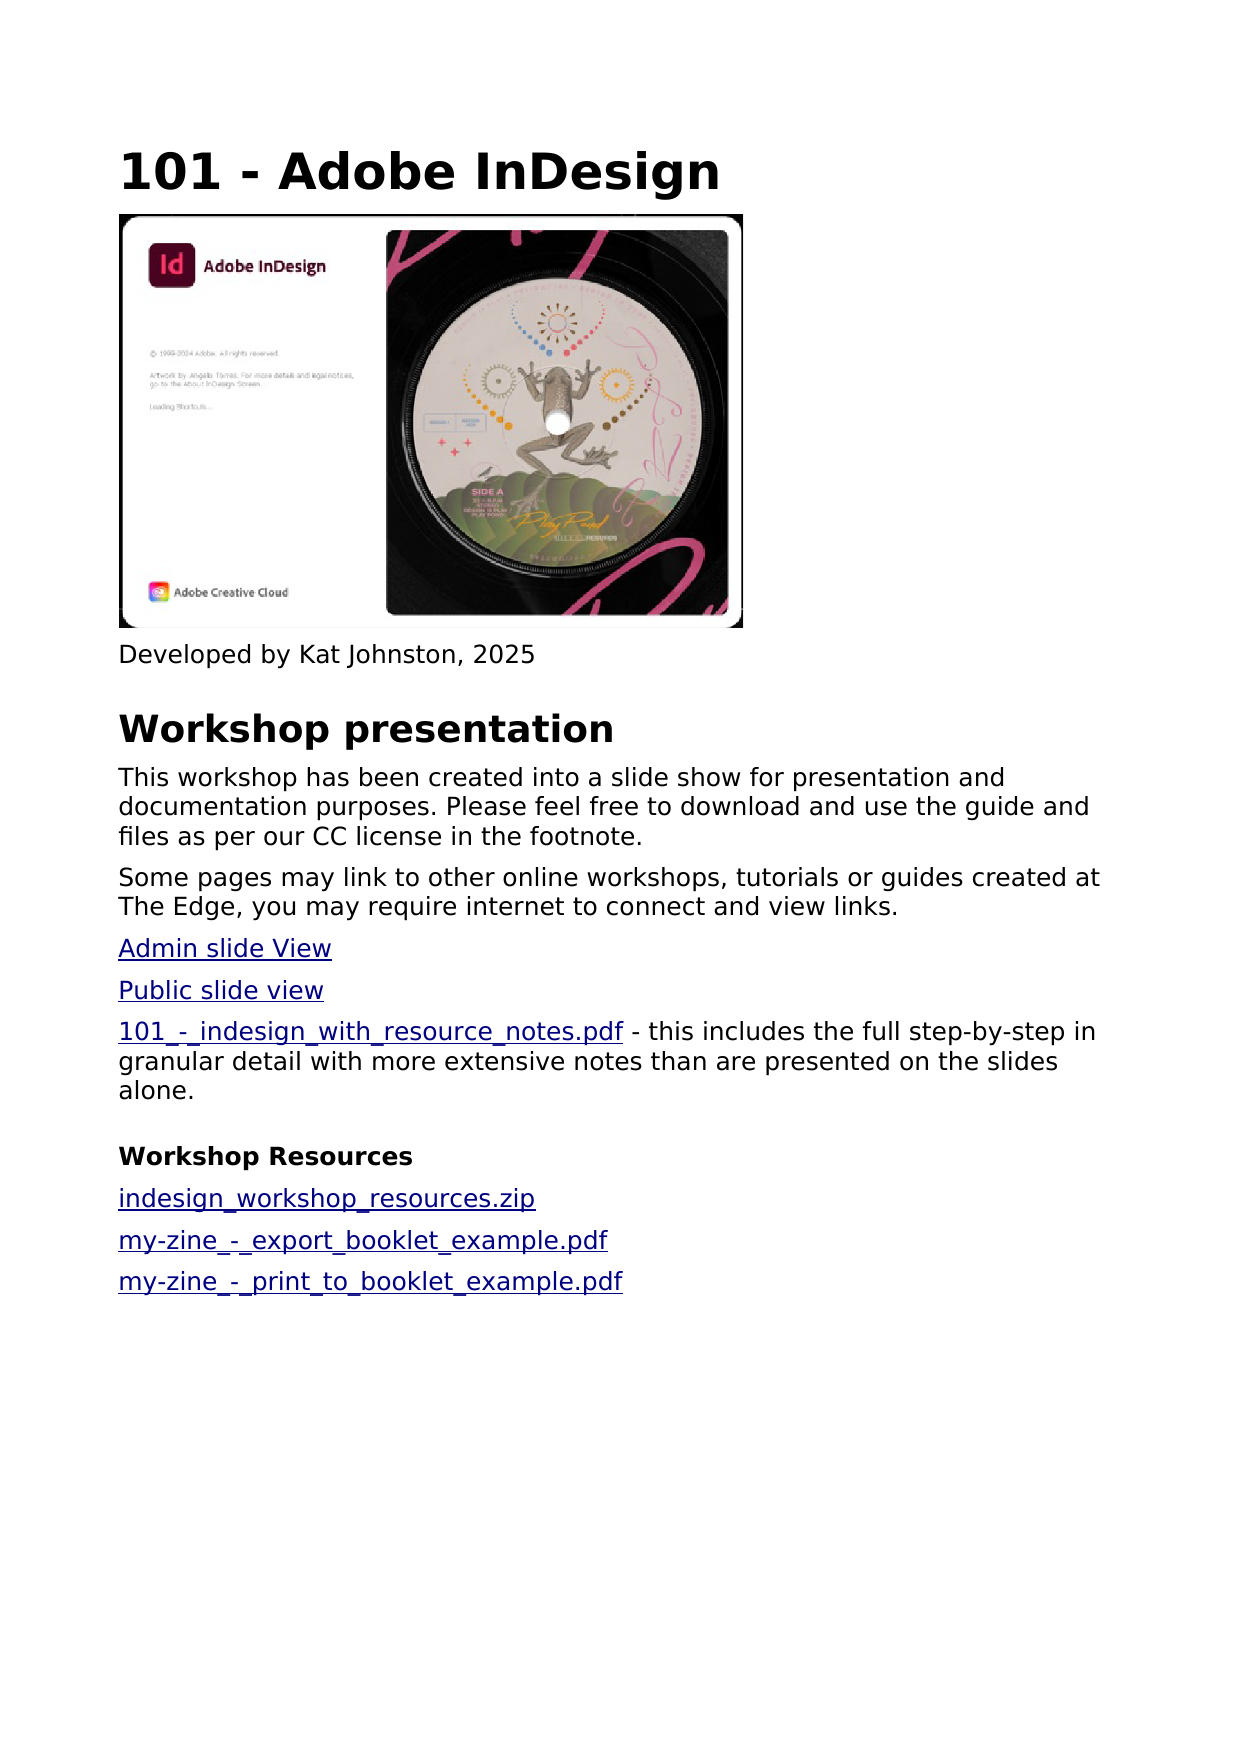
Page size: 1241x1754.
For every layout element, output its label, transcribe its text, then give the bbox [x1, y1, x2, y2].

picture [118, 213, 744, 628]
text 101_-_indesign_with_resource_notes.pdf - this includes the full step-by-step in granular detail with more extensive notes than are presented on the slides alone. [118, 1017, 1122, 1105]
text my-zine_-_print_to_booklet_example.pdf [118, 1267, 1122, 1297]
subtitle Workshop presentation [118, 707, 1122, 751]
text Some pages may link to other online workshops, tutorials or guides created at The Edge, you may require internet to connect and view links. [118, 863, 1122, 922]
text Admin slide View [118, 934, 1122, 963]
subtitle 101 - Adobe InDesign [118, 143, 1122, 201]
text indesign_workshop_resources.zip [118, 1184, 1122, 1213]
text my-zine_-_export_booklet_example.pdf [118, 1226, 1122, 1255]
text This workshop has been created into a slide show for presentation and documentation purposes. Please feel free to download and use the guide and files as per our CC license in the footnote. [118, 763, 1122, 851]
subtitle Workshop Resources [118, 1142, 1122, 1172]
text Public slide view [118, 976, 1122, 1005]
text Developed by Kat Johnston, 2025 [118, 641, 1122, 670]
